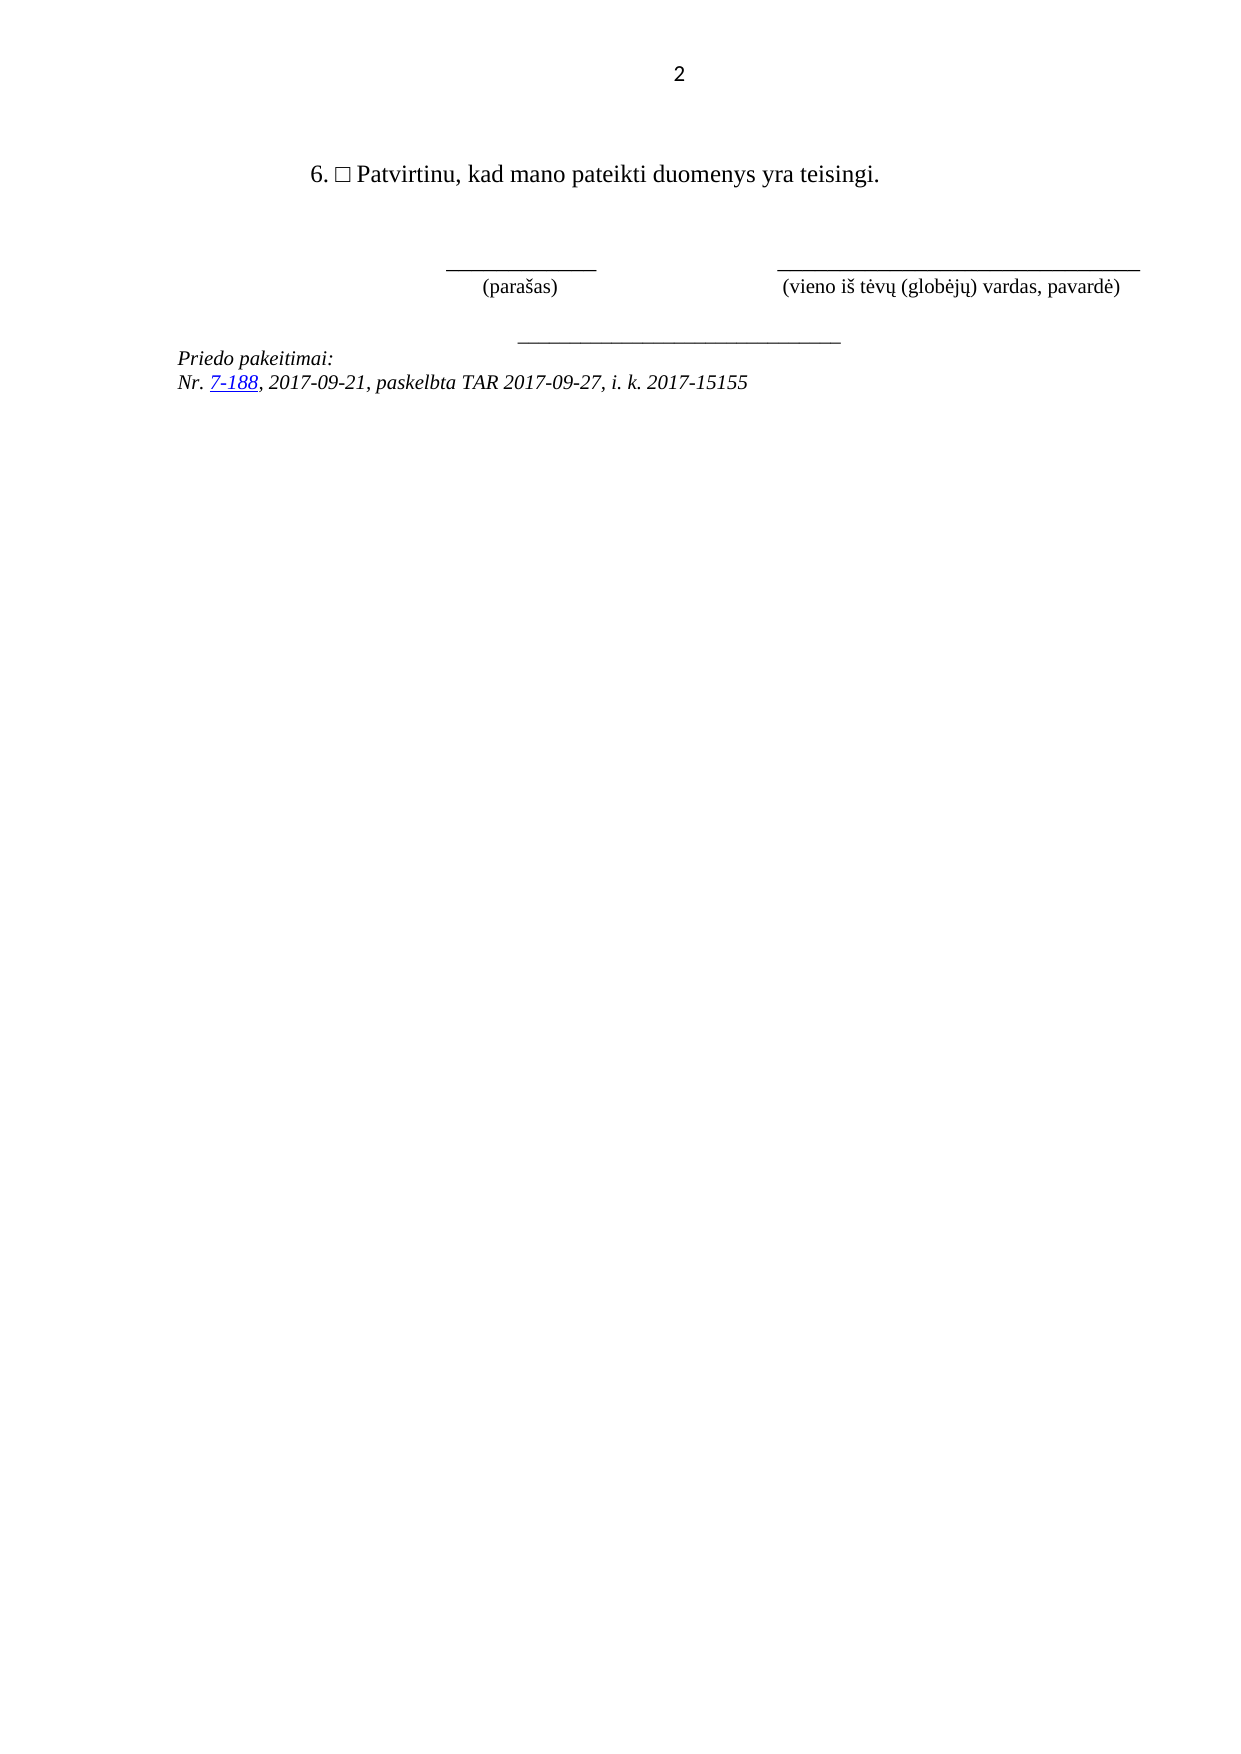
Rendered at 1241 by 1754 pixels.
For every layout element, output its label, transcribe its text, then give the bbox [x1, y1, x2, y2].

text ____________ _____________________________ [177, 245, 1181, 274]
text Priedo pakeitimai: [177, 346, 1181, 370]
text _______________________________ [177, 322, 1181, 346]
text (parašas) (vieno iš tėvų (globėjų) vardas, pavardė) [177, 274, 1181, 298]
text 6. □ Patvirtinu, kad mano pateikti duomenys yra teisingi. [310, 159, 1181, 188]
text Nr. 7-188, 2017-09-21, paskelbta TAR 2017-09-27, i. k. 2017-15155 [177, 370, 1181, 394]
